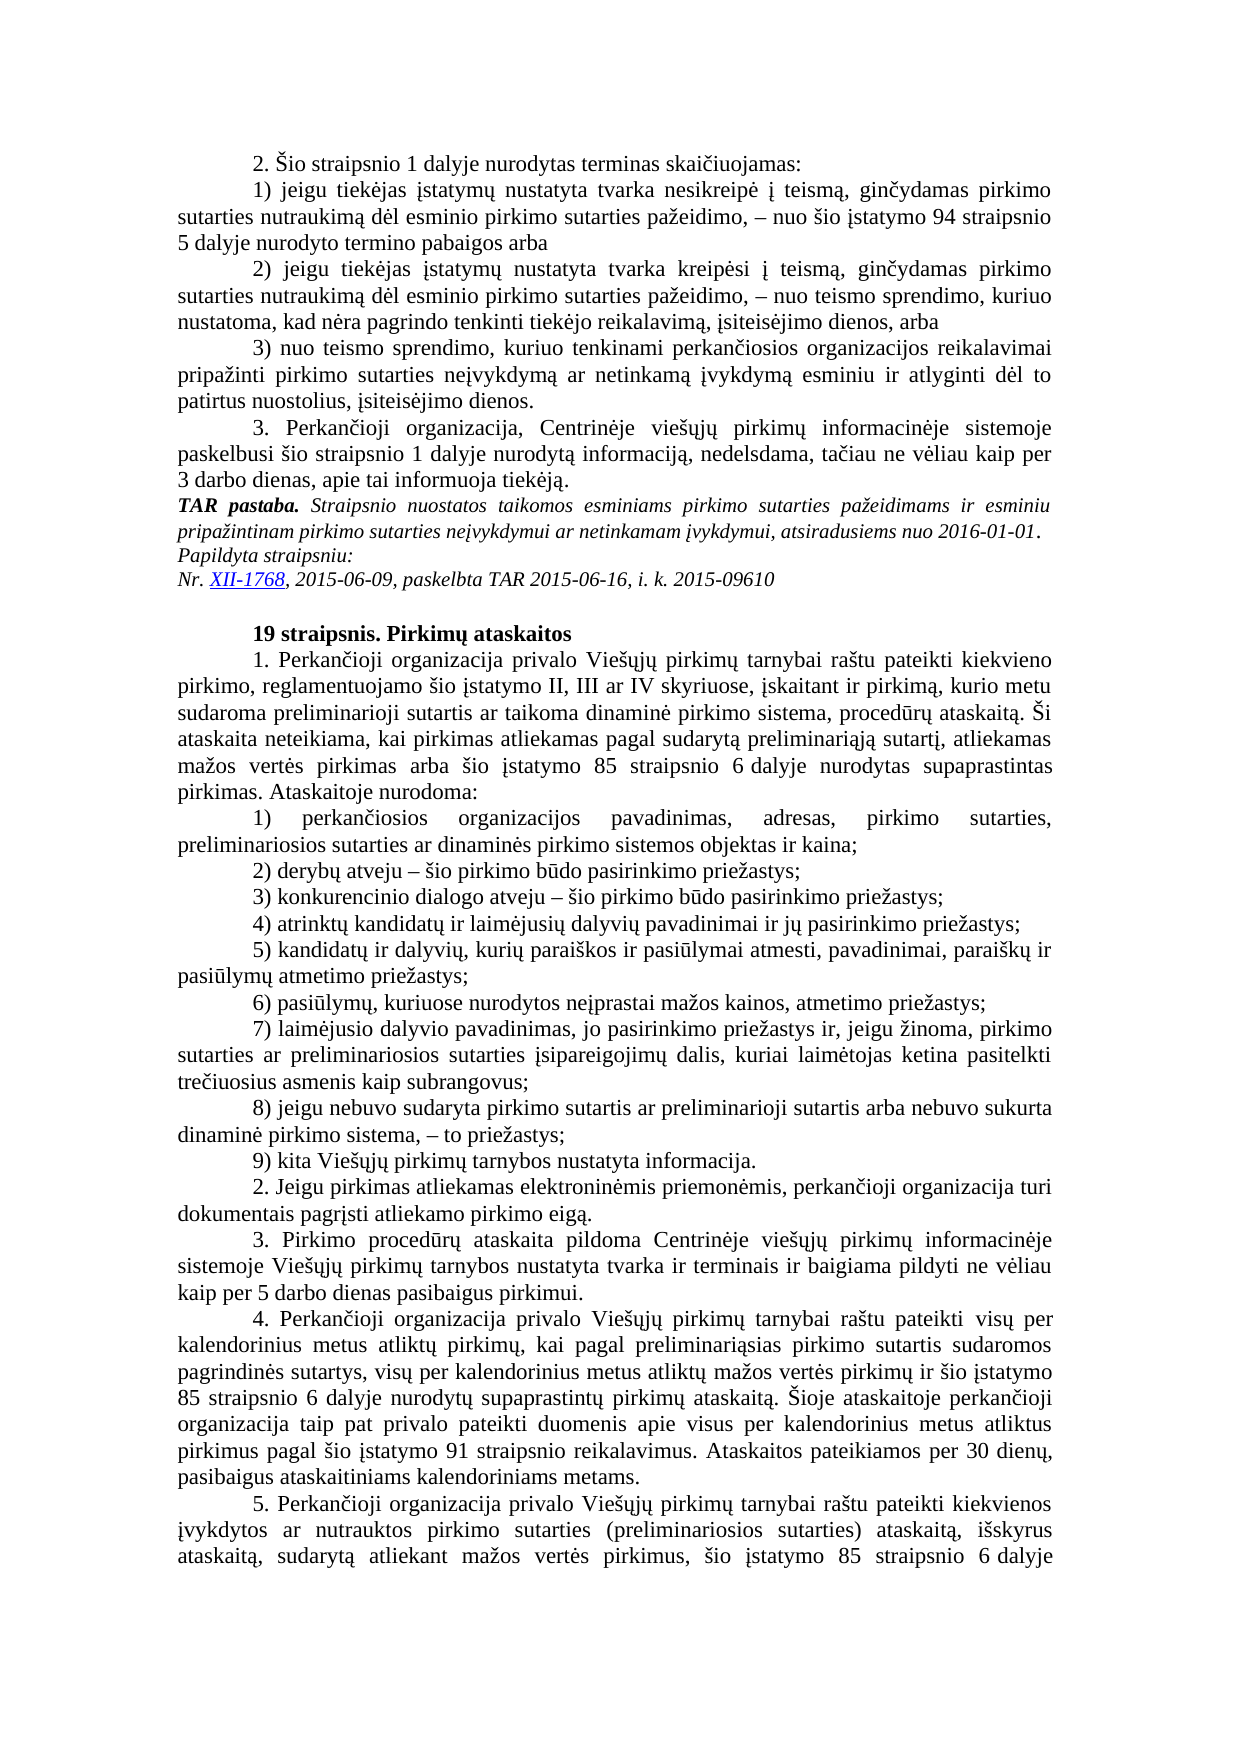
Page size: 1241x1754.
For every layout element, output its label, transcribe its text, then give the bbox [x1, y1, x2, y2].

text Papildyta straipsniu: [177, 543, 1053, 567]
text 3) konkurencinio dialogo atveju – šio pirkimo būdo pasirinkimo priežastys; [177, 883, 1053, 910]
text 1. Perkančioji organizacija privalo Viešųjų pirkimų tarnybai raštu pateikti kiekvieno pirkimo, reglamentuojamo šio įstatymo II, III ar IV skyriuose, įskaitant ir pirkimą, kurio metu sudaroma preliminarioji sutartis ar taikoma dinaminė pirkimo sistema, procedūrų ataskaitą. Ši ataskaita neteikiama, kai pirkimas atliekamas pagal sudarytą preliminariąją sutartį, atliekamas mažos vertės pirkimas arba šio įstatymo 85 straipsnio 6 dalyje nurodytas supaprastintas pirkimas. Ataskaitoje nurodoma: [177, 646, 1053, 804]
text 2) derybų atveju – šio pirkimo būdo pasirinkimo priežastys; [177, 857, 1053, 883]
text 9) kita Viešųjų pirkimų tarnybos nustatyta informacija. [177, 1147, 1053, 1173]
text 3. Perkančioji organizacija, Centrinėje viešųjų pirkimų informacinėje sistemoje paskelbusi šio straipsnio 1 dalyje nurodytą informaciją, nedelsdama, tačiau ne vėliau kaip per 3 darbo dienas, apie tai informuoja tiekėją. [177, 413, 1053, 493]
text 8) jeigu nebuvo sudaryta pirkimo sutartis ar preliminarioji sutartis arba nebuvo sukurta dinaminė pirkimo sistema, – to priežastys; [177, 1094, 1053, 1147]
text Nr. XII-1768, 2015-06-09, paskelbta TAR 2015-06-16, i. k. 2015-09610 [177, 567, 1053, 591]
text 19 straipsnis. Pirkimų ataskaitos [177, 620, 1053, 646]
text 3. Pirkimo procedūrų ataskaita pildoma Centrinėje viešųjų pirkimų informacinėje sistemoje Viešųjų pirkimų tarnybos nustatyta tvarka ir terminais ir baigiama pildyti ne vėliau kaip per 5 darbo dienas pasibaigus pirkimui. [177, 1226, 1053, 1305]
text 4) atrinktų kandidatų ir laimėjusių dalyvių pavadinimai ir jų pasirinkimo priežastys; [177, 910, 1053, 936]
text 2) jeigu tiekėjas įstatymų nustatyta tvarka kreipėsi į teismą, ginčydamas pirkimo sutarties nutraukimą dėl esminio pirkimo sutarties pažeidimo, – nuo teismo sprendimo, kuriuo nustatoma, kad nėra pagrindo tenkinti tiekėjo reikalavimą, įsiteisėjimo dienos, arba [177, 255, 1053, 334]
text 2. Jeigu pirkimas atliekamas elektroninėmis priemonėmis, perkančioji organizacija turi dokumentais pagrįsti atliekamo pirkimo eigą. [177, 1173, 1053, 1226]
text 1) jeigu tiekėjas įstatymų nustatyta tvarka nesikreipė į teismą, ginčydamas pirkimo sutarties nutraukimą dėl esminio pirkimo sutarties pažeidimo, – nuo šio įstatymo 94 straipsnio 5 dalyje nurodyto termino pabaigos arba [177, 176, 1053, 255]
text 2. Šio straipsnio 1 dalyje nurodytas terminas skaičiuojamas: [177, 150, 1053, 176]
text 7) laimėjusio dalyvio pavadinimas, jo pasirinkimo priežastys ir, jeigu žinoma, pirkimo sutarties ar preliminariosios sutarties įsipareigojimų dalis, kuriai laimėtojas ketina pasitelkti trečiuosius asmenis kaip subrangovus; [177, 1015, 1053, 1094]
text 4. Perkančioji organizacija privalo Viešųjų pirkimų tarnybai raštu pateikti visų per kalendorinius metus atliktų pirkimų, kai pagal preliminariąsias pirkimo sutartis sudaromos pagrindinės sutartys, visų per kalendorinius metus atliktų mažos vertės pirkimų ir šio įstatymo 85 straipsnio 6 dalyje nurodytų supaprastintų pirkimų ataskaitą. Šioje ataskaitoje perkančioji organizacija taip pat privalo pateikti duomenis apie visus per kalendorinius metus atliktus pirkimus pagal šio įstatymo 91 straipsnio reikalavimus. Ataskaitos pateikiamos per 30 dienų, pasibaigus ataskaitiniams kalendoriniams metams. [177, 1305, 1053, 1489]
text 6) pasiūlymų, kuriuose nurodytos neįprastai mažos kainos, atmetimo priežastys; [177, 989, 1053, 1015]
text TAR pastaba. Straipsnio nuostatos taikomos esminiams pirkimo sutarties pažeidimams ir esminiu pripažintinam pirkimo sutarties neįvykdymui ar netinkamam įvykdymui, atsiradusiems nuo 2016-01-01. [177, 493, 1053, 543]
text 5. Perkančioji organizacija privalo Viešųjų pirkimų tarnybai raštu pateikti kiekvienos įvykdytos ar nutrauktos pirkimo sutarties (preliminariosios sutarties) ataskaitą, išskyrus ataskaitą, sudarytą atliekant mažos vertės pirkimus, šio įstatymo 85 straipsnio 6 dalyje [177, 1489, 1053, 1569]
text 3) nuo teismo sprendimo, kuriuo tenkinami perkančiosios organizacijos reikalavimai pripažinti pirkimo sutarties neįvykdymą ar netinkamą įvykdymą esminiu ir atlyginti dėl to patirtus nuostolius, įsiteisėjimo dienos. [177, 334, 1053, 413]
text 5) kandidatų ir dalyvių, kurių paraiškos ir pasiūlymai atmesti, pavadinimai, paraiškų ir pasiūlymų atmetimo priežastys; [177, 936, 1053, 989]
text 1) perkančiosios organizacijos pavadinimas, adresas, pirkimo sutarties, preliminariosios sutarties ar dinaminės pirkimo sistemos objektas ir kaina; [177, 804, 1053, 857]
